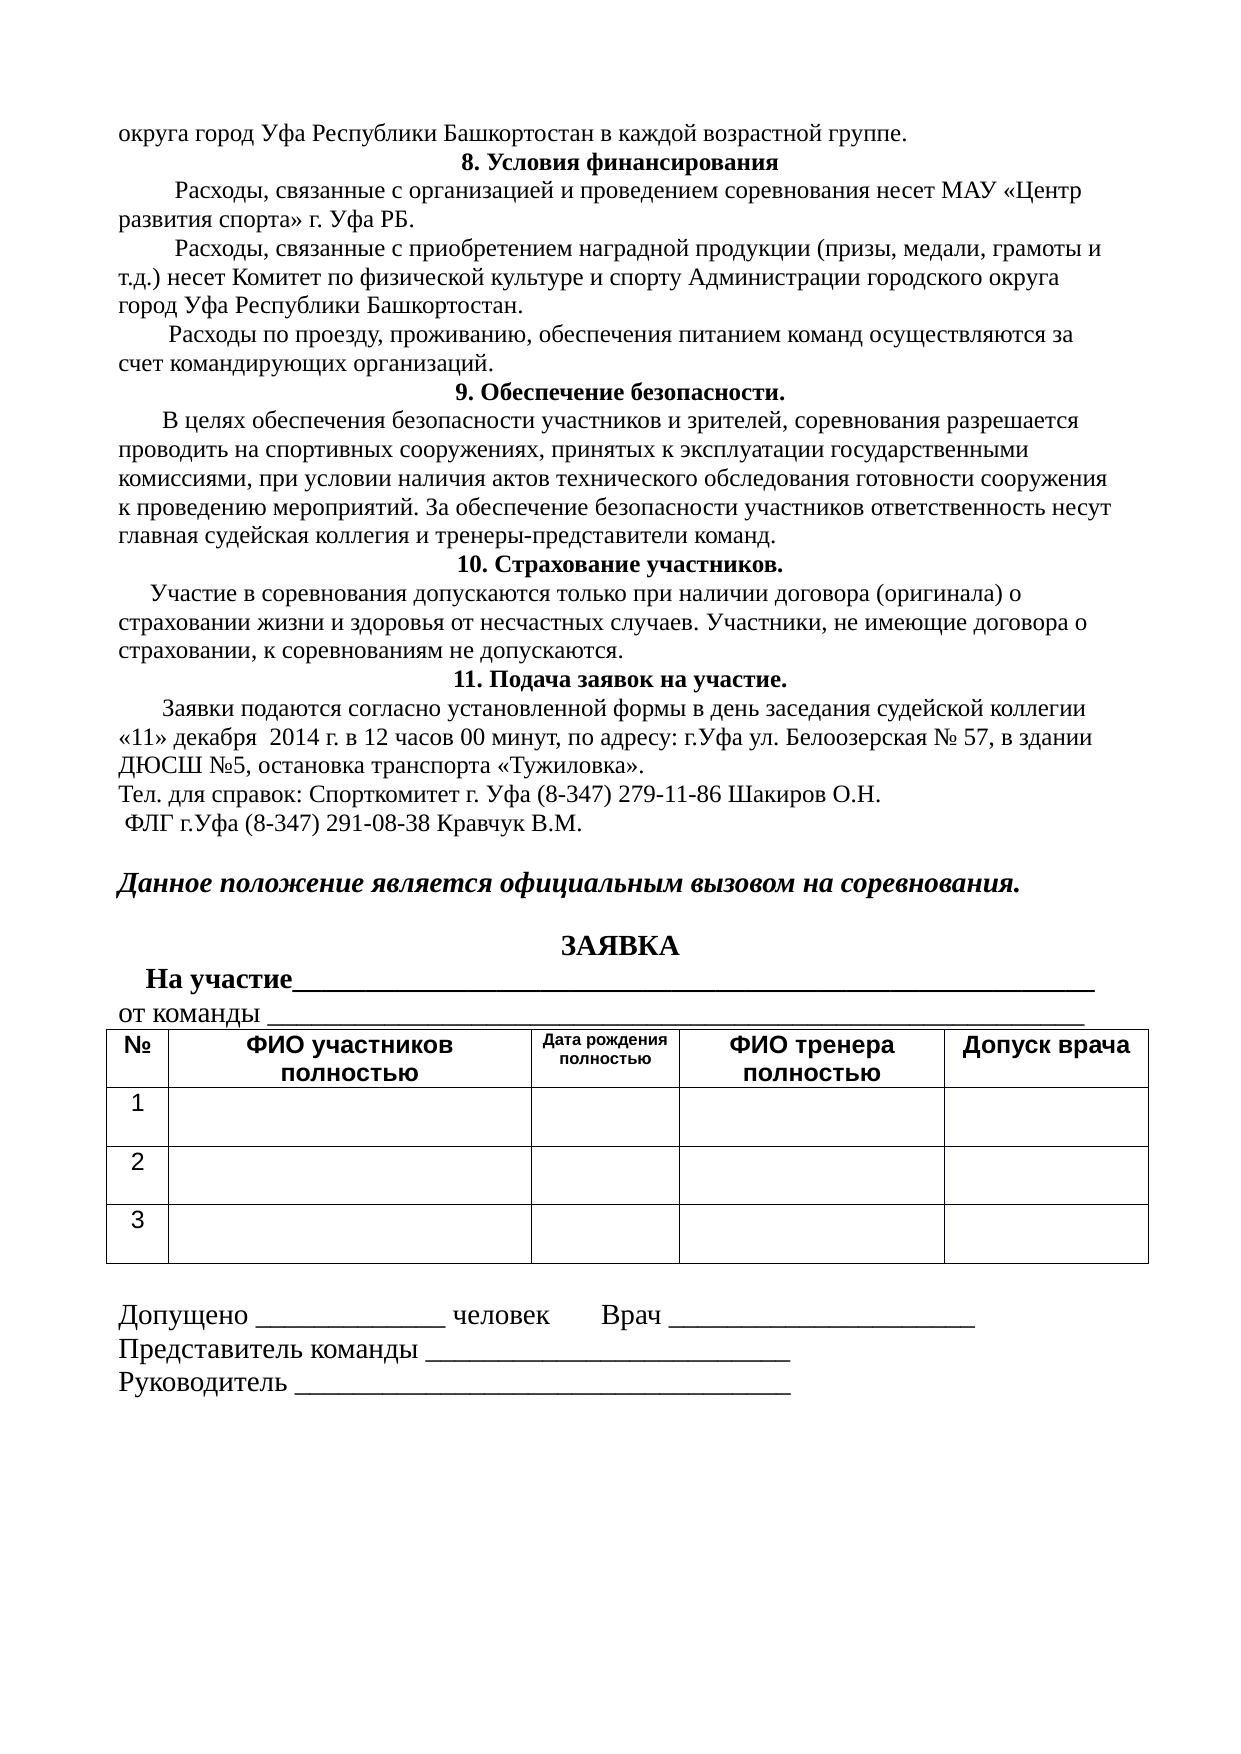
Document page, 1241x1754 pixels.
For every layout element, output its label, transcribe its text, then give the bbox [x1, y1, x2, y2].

text В целях обеспечения безопасности участников и зрителей, соревнования разрешается проводить на спортивных сооружениях, принятых к эксплуатации государственными комиссиями, при условии наличия актов технического обследования готовности сооружения к проведению мероприятий. За обеспечение безопасности участников ответственность несут главная судейская коллегия и тренеры-представители команд. [118, 406, 1122, 549]
table_cell [169, 1088, 531, 1146]
table_header № [107, 1030, 168, 1087]
text Расходы, связанные с приобретением наградной продукции (призы, медали, грамоты и т.д.) несет Комитет по физической культуре и спорту Администрации городского округа город Уфа Республики Башкортостан. [118, 233, 1122, 319]
text ЗАЯВКА [118, 928, 1122, 961]
text Представитель команды _________________________ [118, 1331, 1122, 1364]
text 11. Подача заявок на участие. [118, 664, 1122, 693]
text Расходы, связанные с организацией и проведением соревнования несет МАУ «Центр развития спорта» г. Уфа РБ. [118, 176, 1122, 233]
text На участие_______________________________________________________ [118, 961, 1122, 995]
text Расходы по проезду, проживанию, обеспечения питанием команд осуществляются за счет командирующих организаций. [118, 319, 1122, 377]
text Тел. для справок: Спорткомитет г. Уфа (8-347) 279-11-86 Шакиров О.Н. [118, 779, 1122, 808]
table_cell [532, 1147, 679, 1204]
text Заявки подаются согласно установленной формы в день заседания судейской коллегии «11» декабря 2014 г. в 12 часов 00 минут, по адресу: г.Уфа ул. Белоозерская № 57, в здании ДЮСШ №5, остановка транспорта «Тужиловка». [118, 693, 1122, 779]
table_header Дата рождения полностью [532, 1030, 679, 1087]
text ФЛГ г.Уфа (8-347) 291-08-38 Кравчук В.М. [118, 808, 1122, 837]
table_header Допуск врача [945, 1030, 1148, 1087]
table_cell [532, 1205, 679, 1263]
table_cell 1 [107, 1088, 168, 1146]
text 10. Страхование участников. [118, 549, 1122, 578]
text от команды ________________________________________________________ [118, 995, 1122, 1028]
text округа город Уфа Республики Башкортостан в каждой возрастной группе. [118, 118, 1122, 147]
table_cell 3 [107, 1205, 168, 1263]
text 8. Условия финансирования [118, 147, 1122, 176]
table_cell [945, 1147, 1148, 1204]
text Данное положение является официальным вызовом на соревнования. [118, 866, 1122, 899]
table_cell 2 [107, 1147, 168, 1204]
text Участие в соревнования допускаются только при наличии договора (оригинала) о страховании жизни и здоровья от несчастных случаев. Участники, не имеющие договора о страховании, к соревнованиям не допускаются. [118, 578, 1122, 664]
table_cell [945, 1088, 1148, 1146]
table_cell [680, 1147, 944, 1204]
text Руководитель __________________________________ [118, 1364, 1122, 1398]
table_cell [680, 1088, 944, 1146]
text Допущено _____________ человек Врач _____________________ [118, 1297, 1122, 1331]
table_cell [169, 1205, 531, 1263]
table_cell [169, 1147, 531, 1204]
table_cell [945, 1205, 1148, 1263]
table_header ФИО тренера полностью [680, 1030, 944, 1087]
table_cell [680, 1205, 944, 1263]
table_header ФИО участников полностью [169, 1030, 531, 1087]
table_cell [532, 1088, 679, 1146]
text 9. Обеспечение безопасности. [118, 377, 1122, 406]
